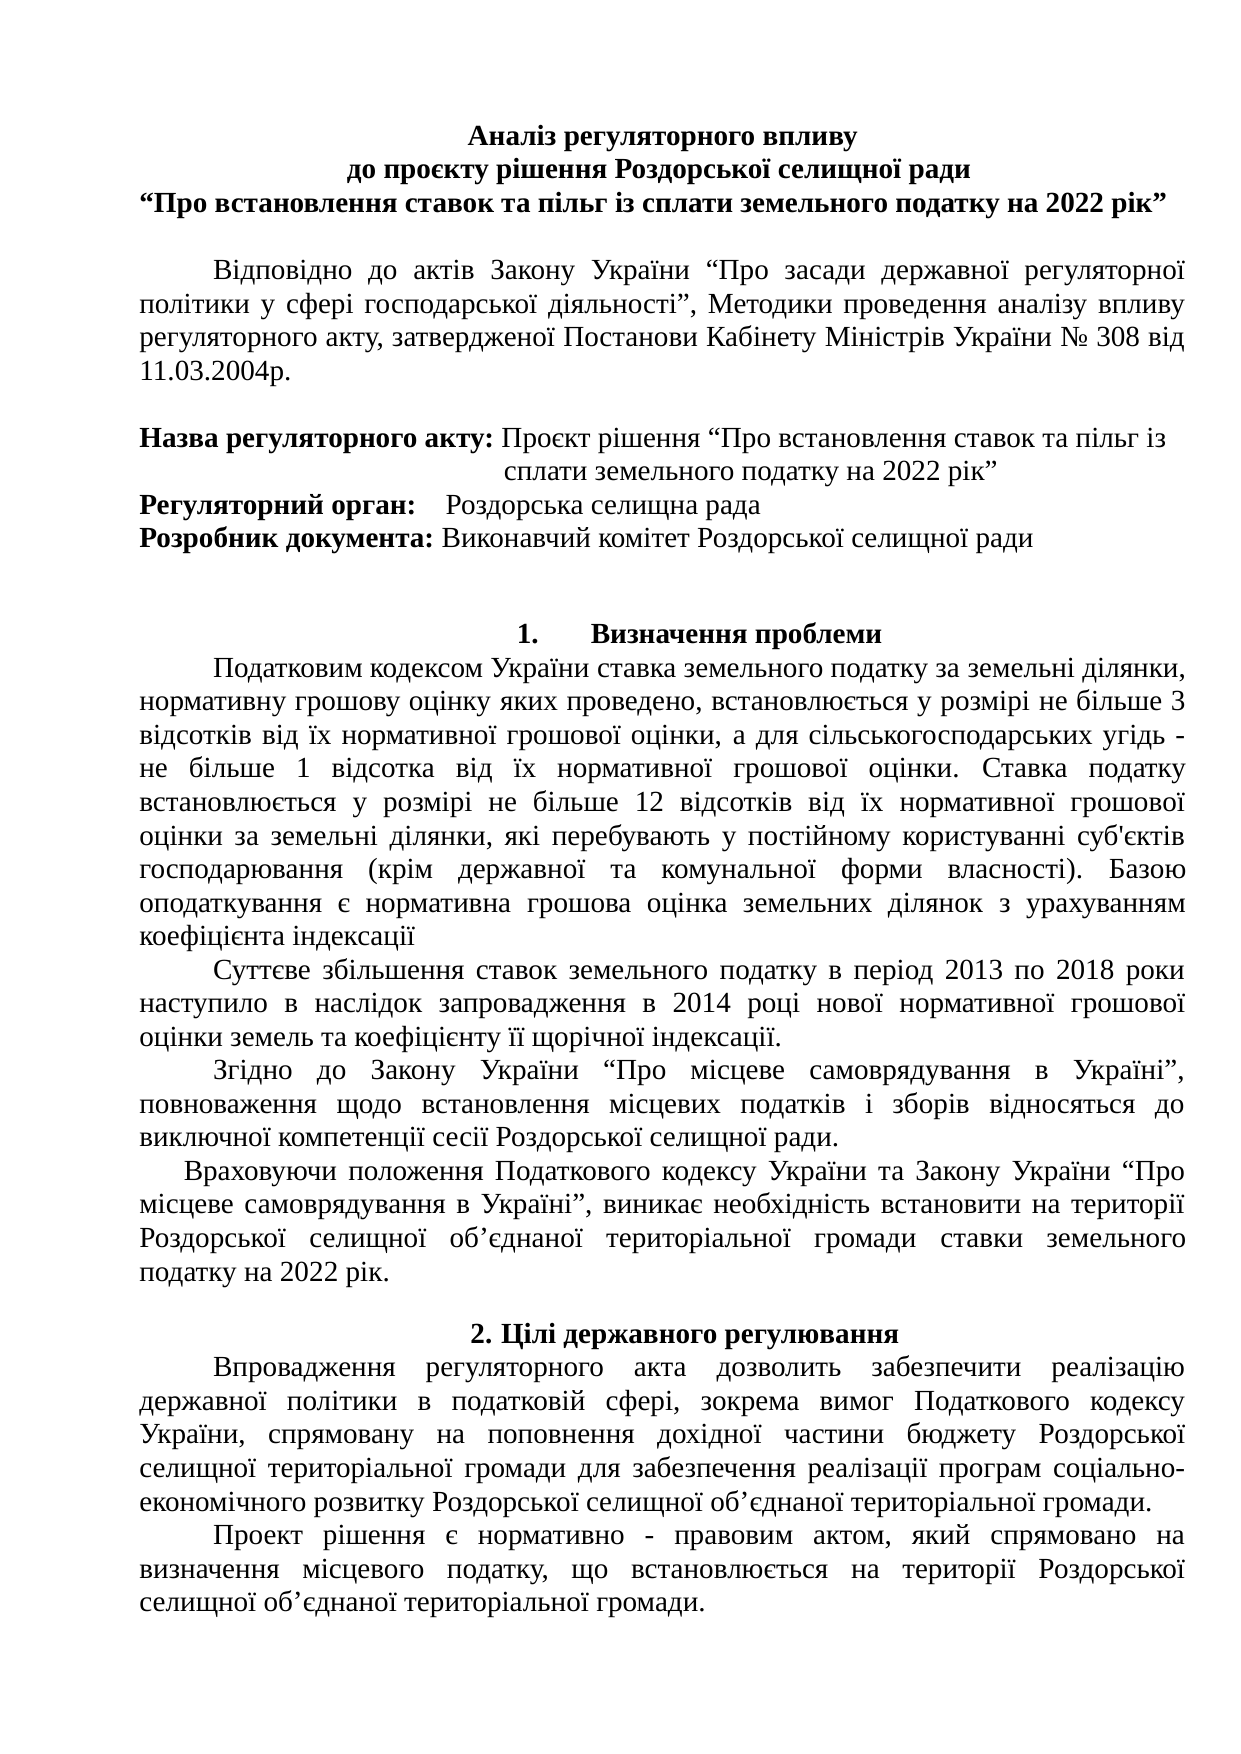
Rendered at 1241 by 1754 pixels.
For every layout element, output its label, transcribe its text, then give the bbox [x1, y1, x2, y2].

text Суттєве збільшення ставок земельного податку в період 2013 по 2018 роки наступило в наслідок запровадження в 2014 році нової нормативної грошової оцінки земель та коефіцієнту її щорічної індексації. [139, 952, 1186, 1052]
list Цілі державного регулювання [139, 1316, 1186, 1349]
text Розробник документа: Виконавчий комітет Роздорської селищної ради [139, 521, 1186, 554]
text Проект рішення є нормативно - правовим актом, який спрямовано на визначення місцевого податку, що встановлюється на території Роздорської селищної об’єднаної територіальної громади. [139, 1517, 1186, 1618]
text Впровадження регуляторного акта дозволить забезпечити реалізацію державної політики в податковій сфері, зокрема вимог Податкового кодексу України, спрямовану на поповнення дохідної частини бюджету Роздорської селищної територіальної громади для забезпечення реалізації програм соціально-економічного розвитку Роздорської селищної об’єднаної територіальної громади. [139, 1349, 1186, 1517]
text Враховуючи положення Податкового кодексу України та Закону України “Про місцеве самоврядування в Україні”, виникає необхідність встановити на території Роздорської селищної об’єднаної територіальної громади ставки земельного податку на 2022 рік. [139, 1153, 1186, 1287]
text Регуляторний орган: Роздорська селищна рада [139, 487, 1186, 521]
list Визначення проблеми [139, 616, 1186, 650]
subtitle сплати земельного податку на 2022 рік” [139, 453, 1186, 487]
subtitle “Про встановлення ставок та пільг із сплати земельного податку на 2022 рік” [139, 185, 1186, 219]
subtitle Назва регуляторного акту: Проєкт рішення “Про встановлення ставок та пільг із [139, 420, 1186, 453]
text Відповідно до актів Закону України “Про засади державної регуляторної політики у сфері господарської діяльності”, Методики проведення аналізу впливу регуляторного акту, затвердженої Постанови Кабінету Міністрів України № 308 від 11.03.2004р. [139, 252, 1186, 386]
text Згідно до Закону України “Про місцеве самоврядування в Україні”, повноваження щодо встановлення місцевих податків і зборів відносяться до виключної компетенції сесії Роздорської селищної ради. [139, 1052, 1186, 1153]
text до проєкту рішення Роздорської селищної ради [139, 152, 1186, 185]
text Аналіз регуляторного впливу [139, 118, 1186, 152]
text Податковим кодексом України ставка земельного податку за земельні ділянки, нормативну грошову оцінку яких проведено, встановлюється у розмірі не більше 3 відсотків від їх нормативної грошової оцінки, а для сільськогосподарських угідь - не більше 1 відсотка від їх нормативної грошової оцінки. Ставка податку встановлюється у розмірі не більше 12 відсотків від їх нормативної грошової оцінки за земельні ділянки, які перебувають у постійному користуванні суб'єктів господарювання (крім державної та комунальної форми власності). Базою оподаткування є нормативна грошова оцінка земельних ділянок з урахуванням коефіцієнта індексації [139, 650, 1186, 952]
